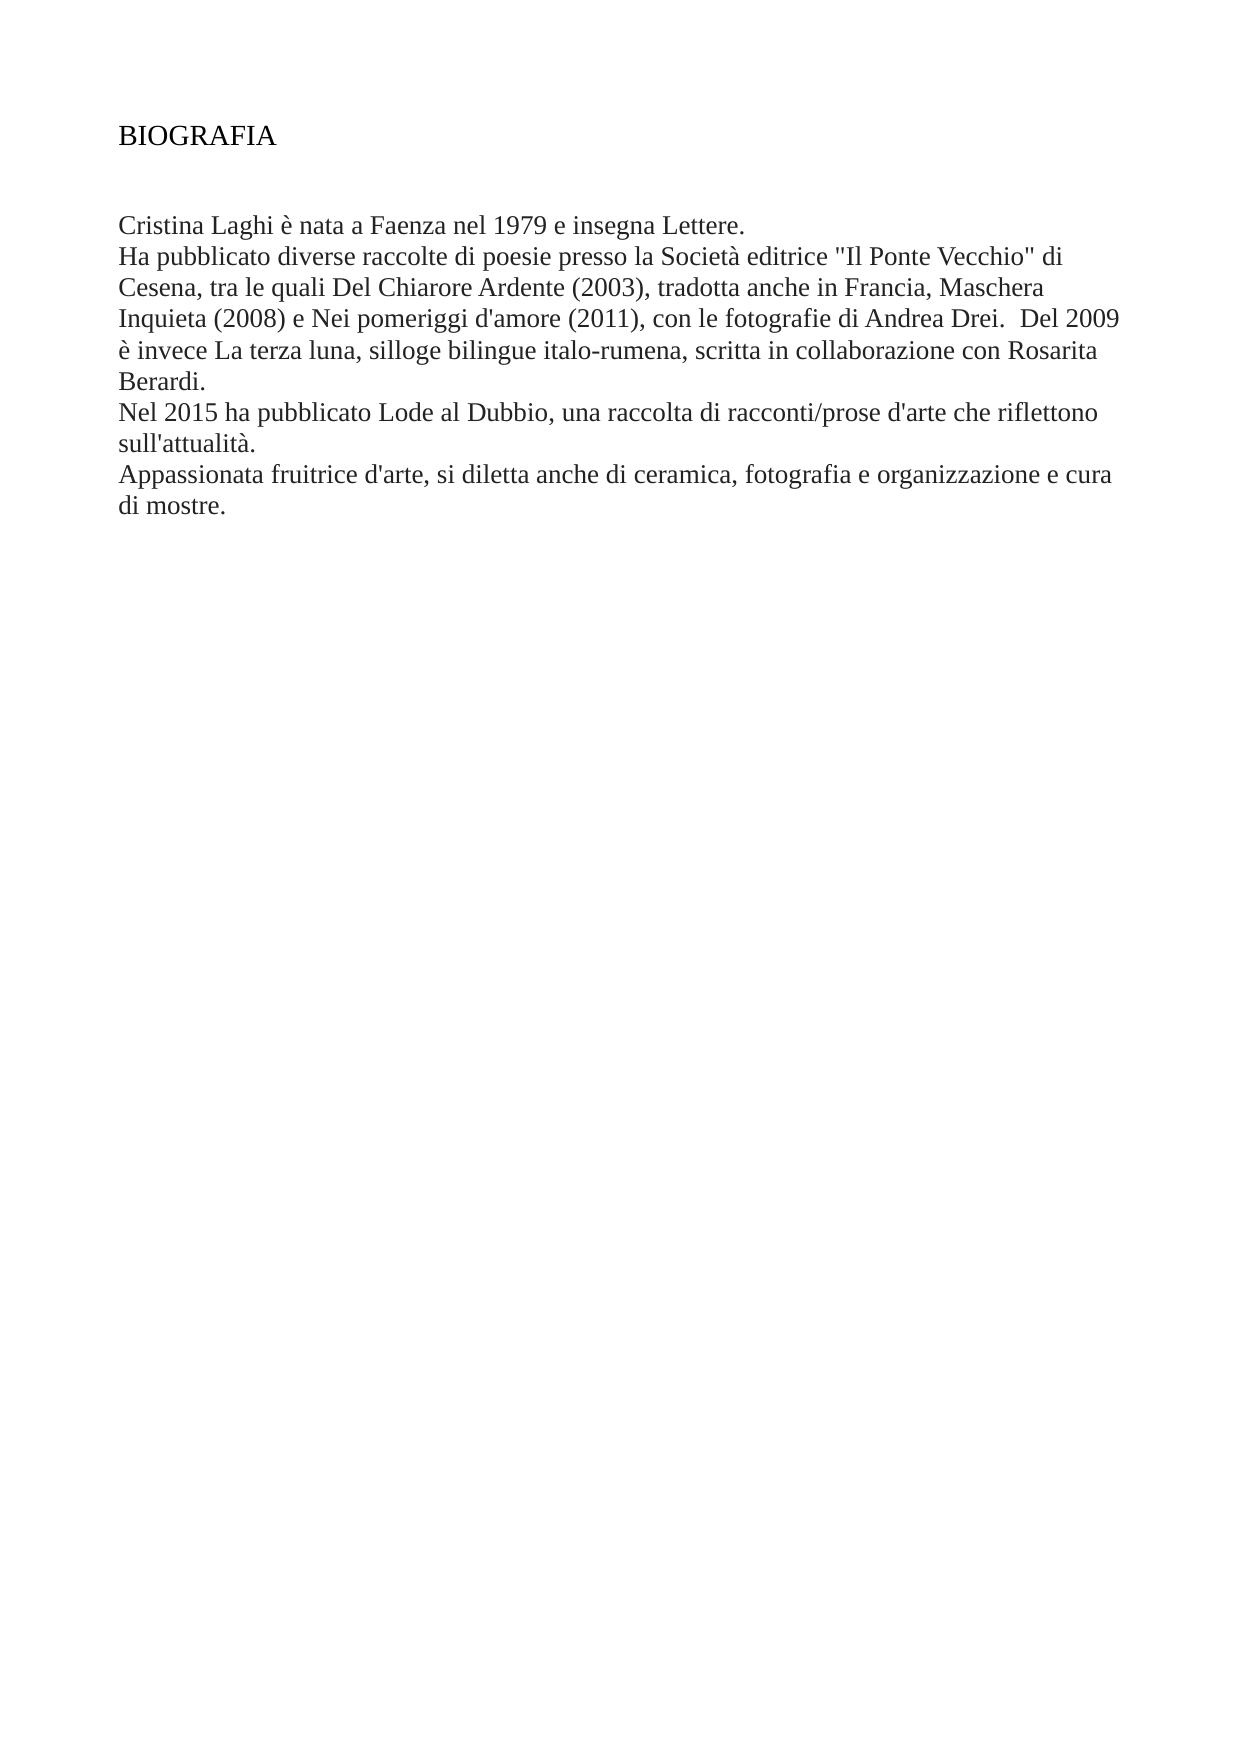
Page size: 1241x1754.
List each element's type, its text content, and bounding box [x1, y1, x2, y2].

text Ha pubblicato diverse raccolte di poesie presso la Società editrice "Il Ponte Vecchio" di Cesena, tra le quali Del Chiarore Ardente (2003), tradotta anche in Francia, Maschera Inquieta (2008) e Nei pomeriggi d'amore (2011), con le fotografie di Andrea Drei. Del 2009 è invece La terza luna, silloge bilingue italo-rumena, scritta in collaborazione con Rosarita Berardi. [118, 240, 1122, 396]
text Cristina Laghi è nata a Faenza nel 1979 e insegna Lettere. [118, 209, 1122, 240]
text Appassionata fruitrice d'arte, si diletta anche di ceramica, fotografia e organizzazione e cura di mostre. [118, 458, 1122, 521]
text BIOGRAFIA [118, 118, 1122, 152]
text Nel 2015 ha pubblicato Lode al Dubbio, una raccolta di racconti/prose d'arte che riflettono sull'attualità. [118, 396, 1122, 458]
